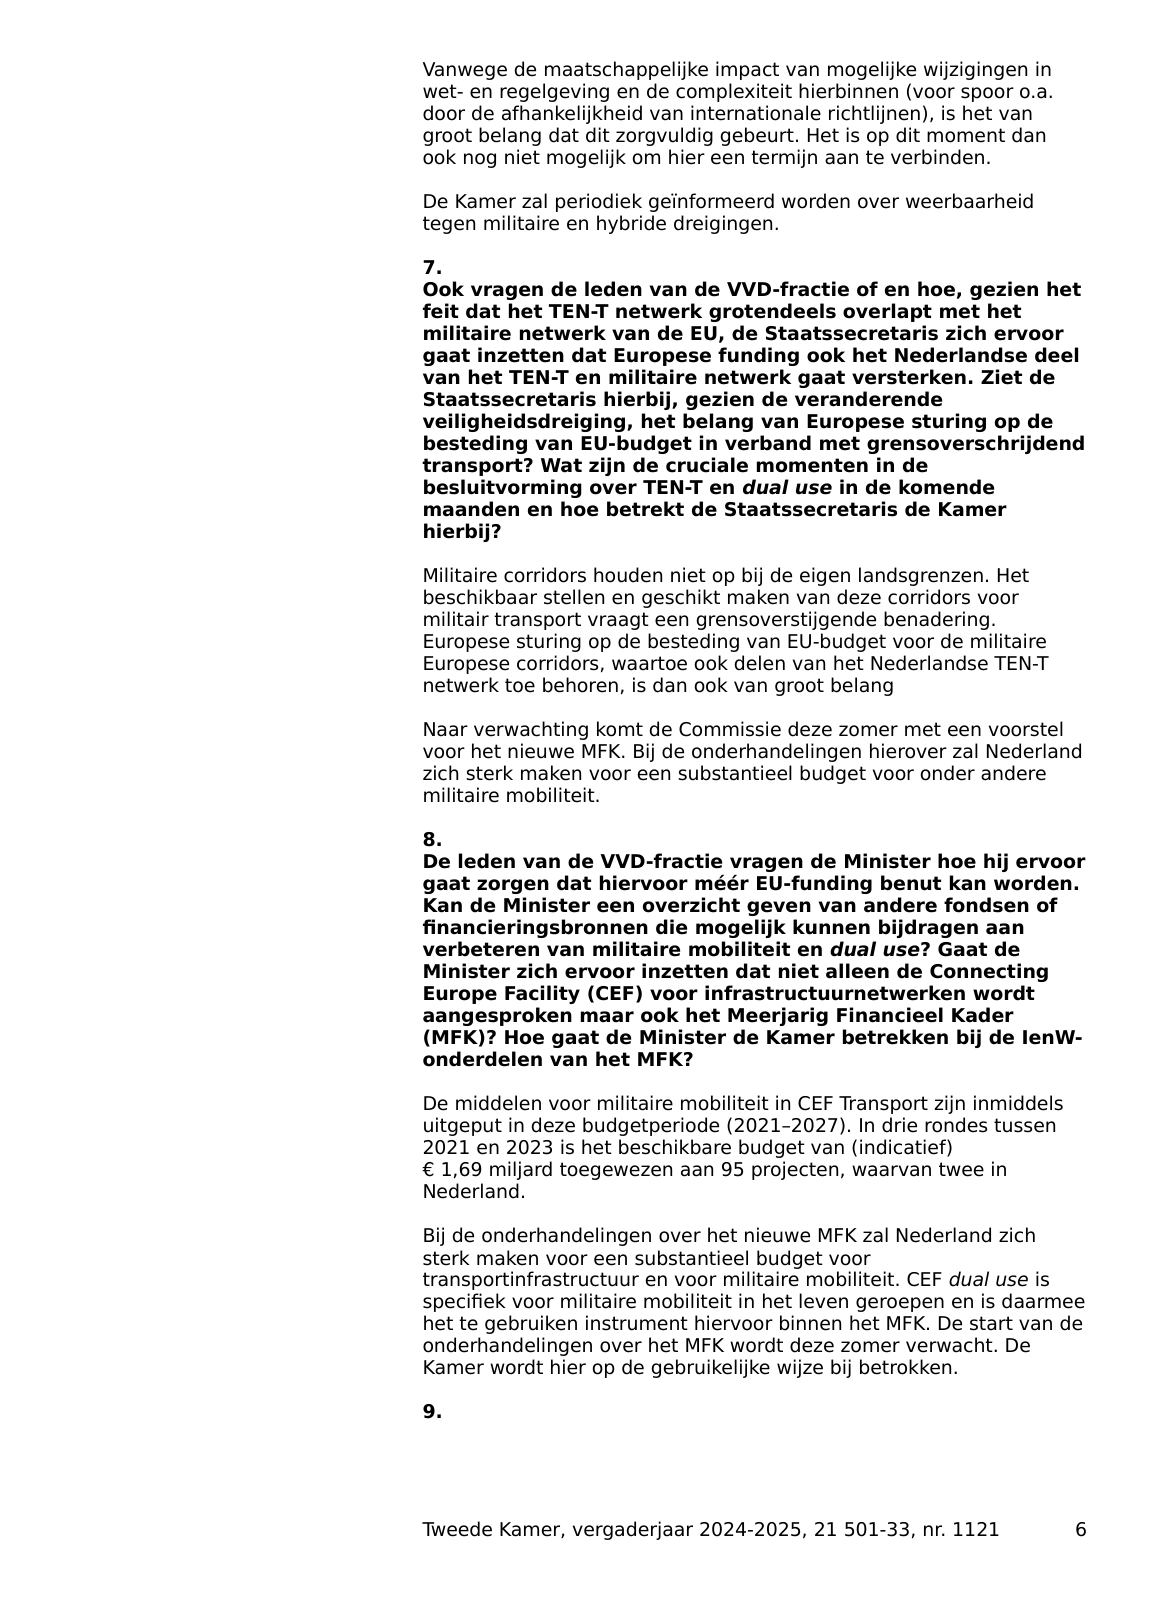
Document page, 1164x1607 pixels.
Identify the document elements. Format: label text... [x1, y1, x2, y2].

text Ook vragen de leden van de VVD-fractie of en hoe, gezien het feit dat het TEN-T netwerk grotendeels overlapt met het militaire netwerk van de EU, de Staatssecretaris zich ervoor gaat inzetten dat Europese funding ook het Nederlandse deel van het TEN-T en militaire netwerk gaat versterken. Ziet de Staatssecretaris hierbij, gezien de veranderende veiligheidsdreiging, het belang van Europese sturing op de besteding van EU-budget in verband met grensoverschrijdend transport? Wat zijn de cruciale momenten in de besluitvorming over TEN-T en dual use in de komende maanden en hoe betrekt de Staatssecretaris de Kamer hierbij? [422, 279, 1087, 543]
text Vanwege de maatschappelijke impact van mogelijke wijzigingen in wet- en regelgeving en de complexiteit hierbinnen (voor spoor o.a. door de afhankelijkheid van internationale richtlijnen), is het van groot belang dat dit zorgvuldig gebeurt. Het is op dit moment dan ook nog niet mogelijk om hier een termijn aan te verbinden. [422, 59, 1087, 169]
text De Kamer zal periodiek geïnformeerd worden over weerbaarheid tegen militaire en hybride dreigingen. [422, 191, 1087, 235]
text Militaire corridors houden niet op bij de eigen landsgrenzen. Het beschikbaar stellen en geschikt maken van deze corridors voor militair transport vraagt een grensoverstijgende benadering. Europese sturing op de besteding van EU-budget voor de militaire Europese corridors, waartoe ook delen van het Nederlandse TEN-T netwerk toe behoren, is dan ook van groot belang [422, 565, 1087, 697]
text 7. [422, 257, 1087, 279]
text 8. [422, 829, 1087, 851]
text Naar verwachting komt de Commissie deze zomer met een voorstel voor het nieuwe MFK. Bij de onderhandelingen hierover zal Nederland zich sterk maken voor een substantieel budget voor onder andere militaire mobiliteit. [422, 719, 1087, 807]
text De middelen voor militaire mobiliteit in CEF Transport zijn inmiddels uitgeput in deze budgetperiode (2021–2027). In drie rondes tussen 2021 en 2023 is het beschikbare budget van (indicatief) € 1,69 miljard toegewezen aan 95 projecten, waarvan twee in Nederland. [422, 1093, 1087, 1203]
text De leden van de VVD-fractie vragen de Minister hoe hij ervoor gaat zorgen dat hiervoor méér EU-funding benut kan worden. Kan de Minister een overzicht geven van andere fondsen of financieringsbronnen die mogelijk kunnen bijdragen aan verbeteren van militaire mobiliteit en dual use? Gaat de Minister zich ervoor inzetten dat niet alleen de Connecting Europe Facility (CEF) voor infrastructuurnetwerken wordt aangesproken maar ook het Meerjarig Financieel Kader (MFK)? Hoe gaat de Minister de Kamer betrekken bij de IenW-onderdelen van het MFK? [422, 851, 1087, 1071]
text Bij de onderhandelingen over het nieuwe MFK zal Nederland zich sterk maken voor een substantieel budget voor transportinfrastructuur en voor militaire mobiliteit. CEF dual use is specifiek voor militaire mobiliteit in het leven geroepen en is daarmee het te gebruiken instrument hiervoor binnen het MFK. De start van de onderhandelingen over het MFK wordt deze zomer verwacht. De Kamer wordt hier op de gebruikelijke wijze bij betrokken. [422, 1225, 1087, 1379]
text 9. [422, 1401, 1087, 1423]
